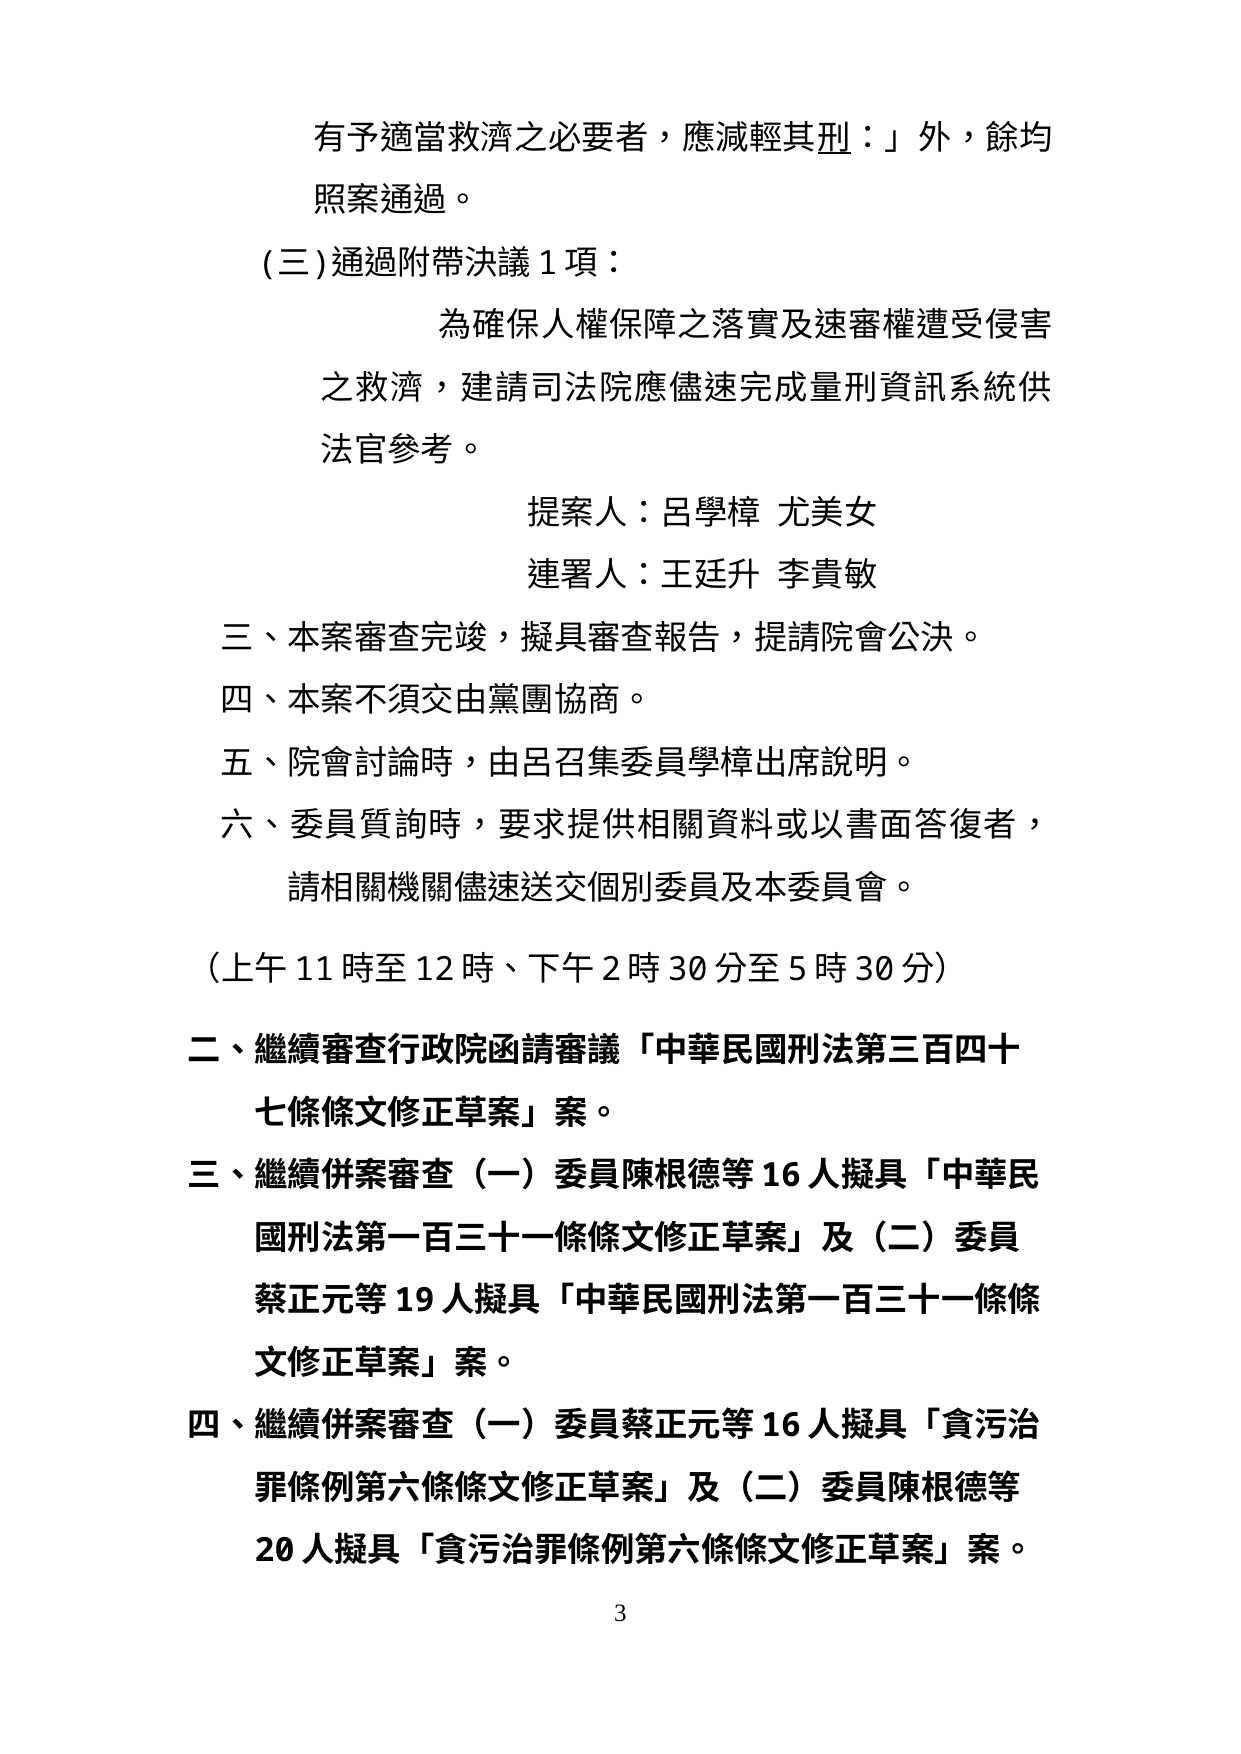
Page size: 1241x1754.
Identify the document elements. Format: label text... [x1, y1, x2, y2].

text 四、本案不須交由黨團協商。 [221, 656, 1053, 718]
text 三、繼續併案審查（一）委員陳根德等16人擬具「中華民國刑法第一百三十一條條文修正草案」及（二）委員蔡正元等19人擬具「中華民國刑法第一百三十一條條文修正草案」案。 [187, 1131, 1053, 1381]
text 六、委員質詢時，要求提供相關資料或以書面答復者，請相關機關儘速送交個別委員及本委員會。 [221, 781, 1053, 906]
text (三)通過附帶決議1項： [187, 218, 1053, 281]
text 二、繼續審查行政院函請審議「中華民國刑法第三百四十七條條文修正草案」案。 [187, 1006, 1053, 1131]
text 為確保人權保障之落實及速審權遭受侵害之救濟，建請司法院應儘速完成量刑資訊系統供法官參考。 [187, 281, 1053, 468]
text 五、院會討論時，由呂召集委員學樟出席說明。 [221, 718, 1053, 781]
text 提案人：呂學樟 尤美女 [187, 468, 1053, 531]
text （上午11時至12時、下午2時30分至5時30分） [187, 924, 1053, 987]
text 三、本案審查完竣，擬具審查報告，提請院會公決。 [221, 593, 1053, 656]
text 有予適當救濟之必要者，應減輕其刑：」外，餘均照案通過。 [246, 93, 1053, 218]
text 連署人：王廷升 李貴敏 [187, 531, 1053, 593]
text 四、繼續併案審查（一）委員蔡正元等16人擬具「貪污治罪條例第六條條文修正草案」及（二）委員陳根德等20人擬具「貪污治罪條例第六條條文修正草案」案。 [187, 1381, 1053, 1568]
